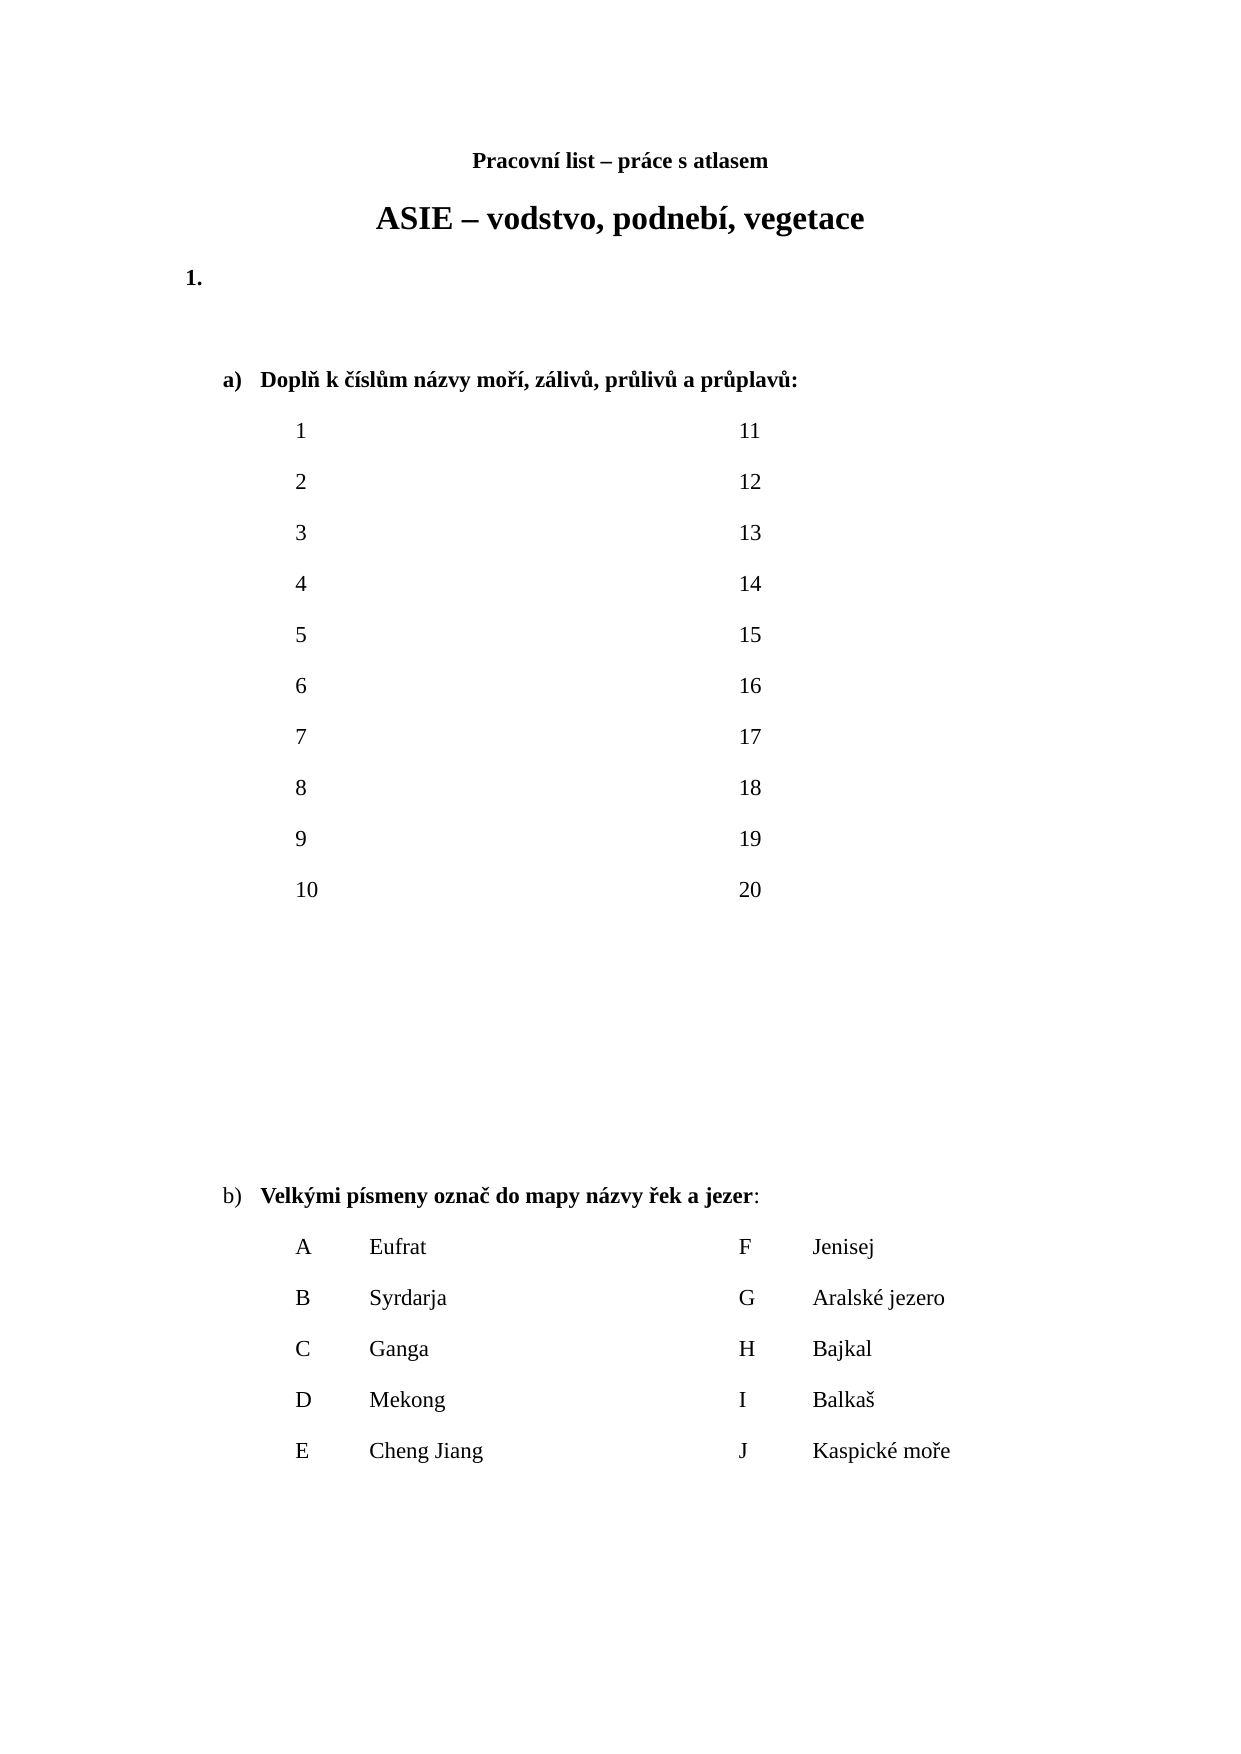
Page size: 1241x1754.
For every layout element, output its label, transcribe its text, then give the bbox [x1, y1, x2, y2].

list A Eufrat F Jenisej [295, 1233, 1093, 1260]
list B Syrdarja G Aralské jezero [295, 1284, 1093, 1311]
list 1 11 [260, 417, 1093, 443]
list 7 17 [260, 723, 1093, 749]
list E Cheng Jiang J Kaspické moře [295, 1437, 1093, 1464]
list 3 13 [260, 519, 1093, 545]
list 8 18 [260, 774, 1093, 800]
text Pracovní list – práce s atlasem [148, 148, 1093, 174]
list C Ganga H Bajkal [295, 1335, 1093, 1362]
list 9 19 [260, 825, 1093, 851]
list 4 14 [260, 570, 1093, 596]
text ASIE – vodstvo, podnebí, vegetace [148, 199, 1093, 237]
list Doplň k číslům názvy moří, zálivů, průlivů a průplavů: [223, 366, 1093, 392]
list D Mekong I Balkaš [295, 1386, 1093, 1413]
list 10 20 [260, 876, 1093, 902]
list 2 12 [260, 468, 1093, 494]
list Velkými písmeny označ do mapy názvy řek a jezer: [223, 1182, 1093, 1209]
list 6 16 [260, 672, 1093, 698]
list 5 15 [260, 621, 1093, 647]
